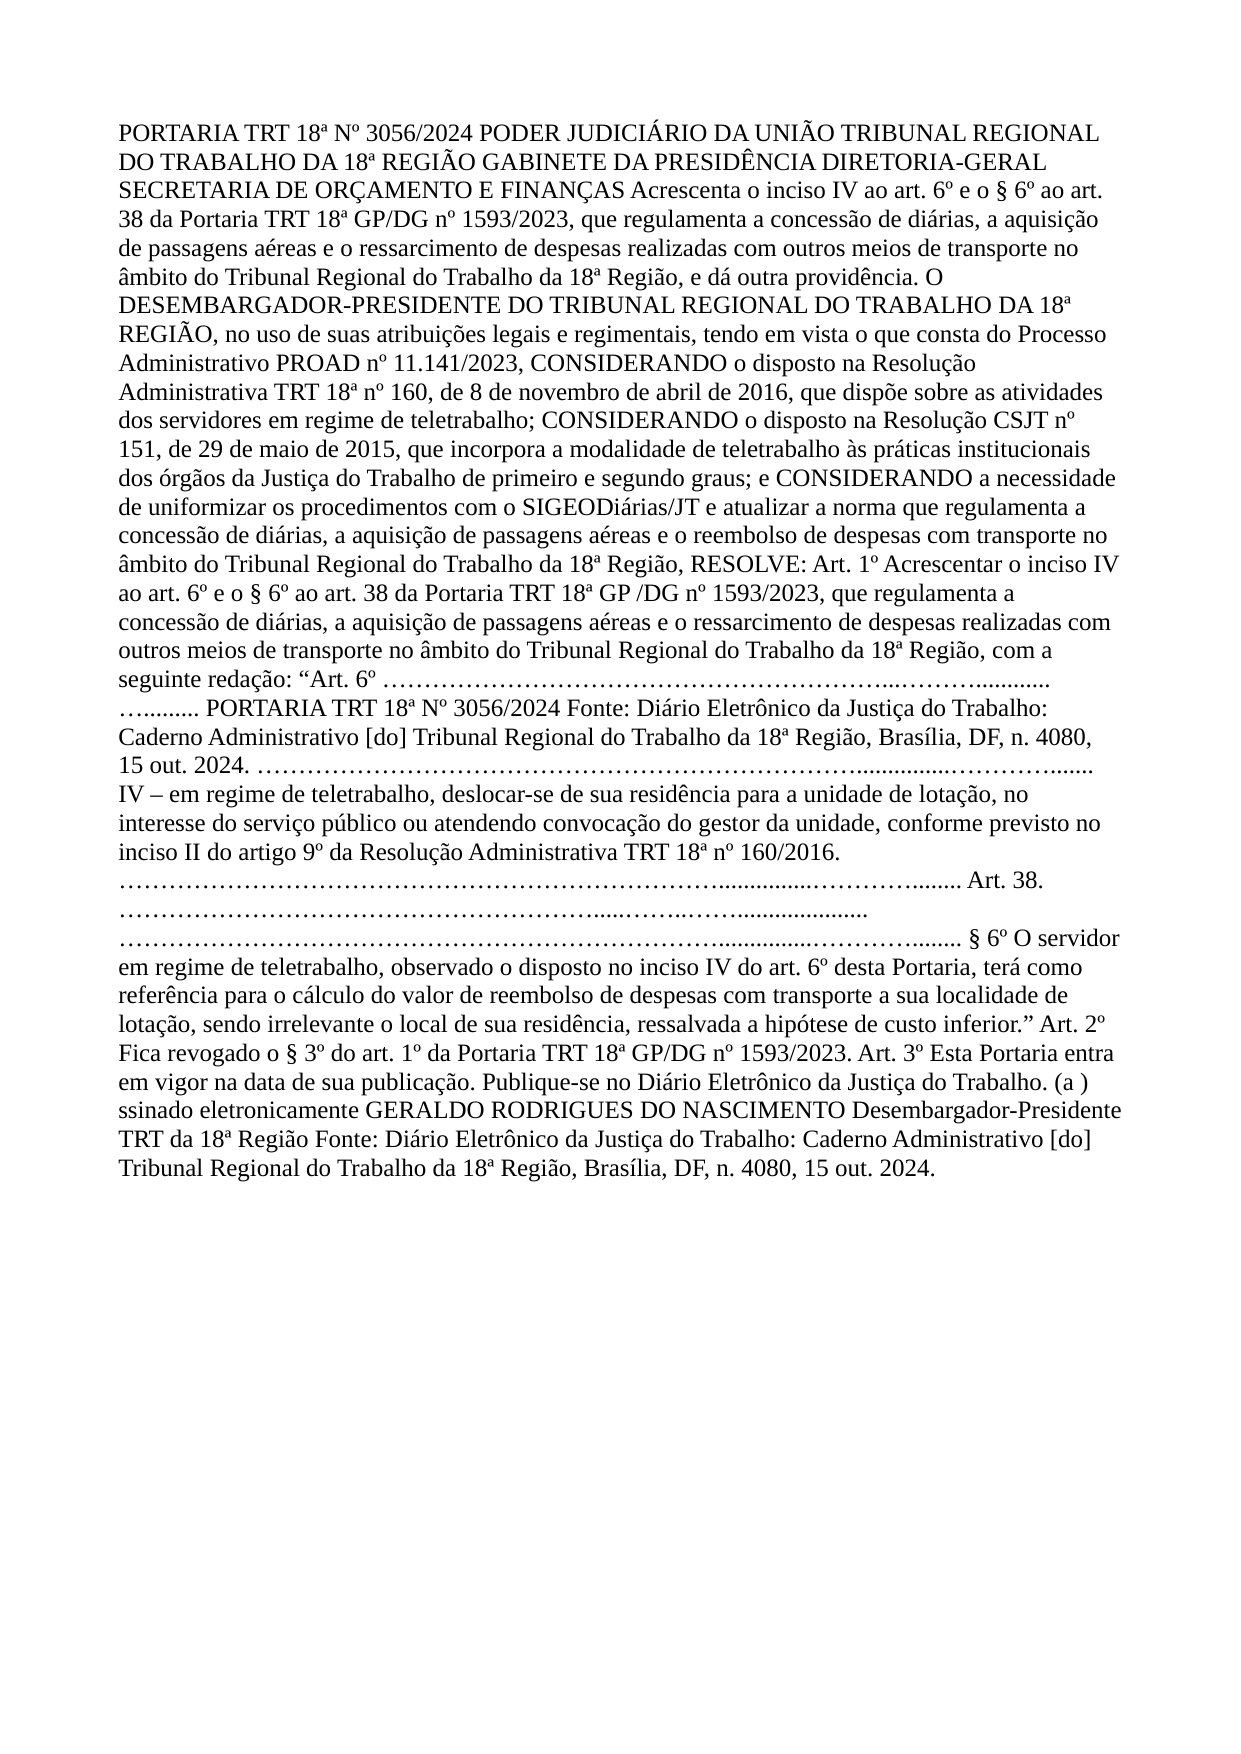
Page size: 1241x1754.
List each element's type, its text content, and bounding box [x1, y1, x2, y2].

text PORTARIA TRT 18ª Nº 3056/2024 PODER JUDICIÁRIO DA UNIÃO TRIBUNAL REGIONAL DO TRABALHO DA 18ª REGIÃO GABINETE DA PRESIDÊNCIA DIRETORIA-GERAL SECRETARIA DE ORÇAMENTO E FINANÇAS Acrescenta o inciso IV ao art. 6º e o § 6º ao art. 38 da Portaria TRT 18ª GP/DG nº 1593/2023, que regulamenta a concessão de diárias, a aquisição de passagens aéreas e o ressarcimento de despesas realizadas com outros meios de transporte no âmbito do Tribunal Regional do Trabalho da 18ª Região, e dá outra providência. O DESEMBARGADOR-PRESIDENTE DO TRIBUNAL REGIONAL DO TRABALHO DA 18ª REGIÃO, no uso de suas atribuições legais e regimentais, tendo em vista o que consta do Processo Administrativo PROAD nº 11.141/2023, CONSIDERANDO o disposto na Resolução Administrativa TRT 18ª nº 160, de 8 de novembro de abril de 2016, que dispõe sobre as atividades dos servidores em regime de teletrabalho; CONSIDERANDO o disposto na Resolução CSJT nº 151, de 29 de maio de 2015, que incorpora a modalidade de teletrabalho às práticas institucionais dos órgãos da Justiça do Trabalho de primeiro e segundo graus; e CONSIDERANDO a necessidade de uniformizar os procedimentos com o SIGEODiárias/JT e atualizar a norma que regulamenta a concessão de diárias, a aquisição de passagens aéreas e o reembolso de despesas com transporte no âmbito do Tribunal Regional do Trabalho da 18ª Região, RESOLVE: Art. 1º Acrescentar o inciso IV ao art. 6º e o § 6º ao art. 38 da Portaria TRT 18ª GP /DG nº 1593/2023, que regulamenta a concessão de diárias, a aquisição de passagens aéreas e o ressarcimento de despesas realizadas com outros meios de transporte no âmbito do Tribunal Regional do Trabalho da 18ª Região, com a seguinte redação: “Art. 6º ……………………………………………………...………............…......... PORTARIA TRT 18ª Nº 3056/2024 Fonte: Diário Eletrônico da Justiça do Trabalho: Caderno Administrativo [do] Tribunal Regional do Trabalho da 18ª Região, Brasília, DF, n. 4080, 15 out. 2024. ………………………………………………………………...............…………....... IV – em regime de teletrabalho, deslocar-se de sua residência para a unidade de lotação, no interesse do serviço público ou atendendo convocação do gestor da unidade, conforme previsto no inciso II do artigo 9º da Resolução Administrativa TRT 18ª nº 160/2016. ………………………………………………………………...............…………........ Art. 38. ………………………………………………….....……..……..................... ………………………………………………………………...............…………........ § 6º O servidor em regime de teletrabalho, observado o disposto no inciso IV do art. 6º desta Portaria, terá como referência para o cálculo do valor de reembolso de despesas com transporte a sua localidade de lotação, sendo irrelevante o local de sua residência, ressalvada a hipótese de custo inferior.” Art. 2º Fica revogado o § 3º do art. 1º da Portaria TRT 18ª GP/DG nº 1593/2023. Art. 3º Esta Portaria entra em vigor na data de sua publicação. Publique-se no Diário Eletrônico da Justiça do Trabalho. (a ) ssinado eletronicamente GERALDO RODRIGUES DO NASCIMENTO Desembargador-Presidente TRT da 18ª Região Fonte: Diário Eletrônico da Justiça do Trabalho: Caderno Administrativo [do] Tribunal Regional do Trabalho da 18ª Região, Brasília, DF, n. 4080, 15 out. 2024. [118, 118, 1122, 1182]
